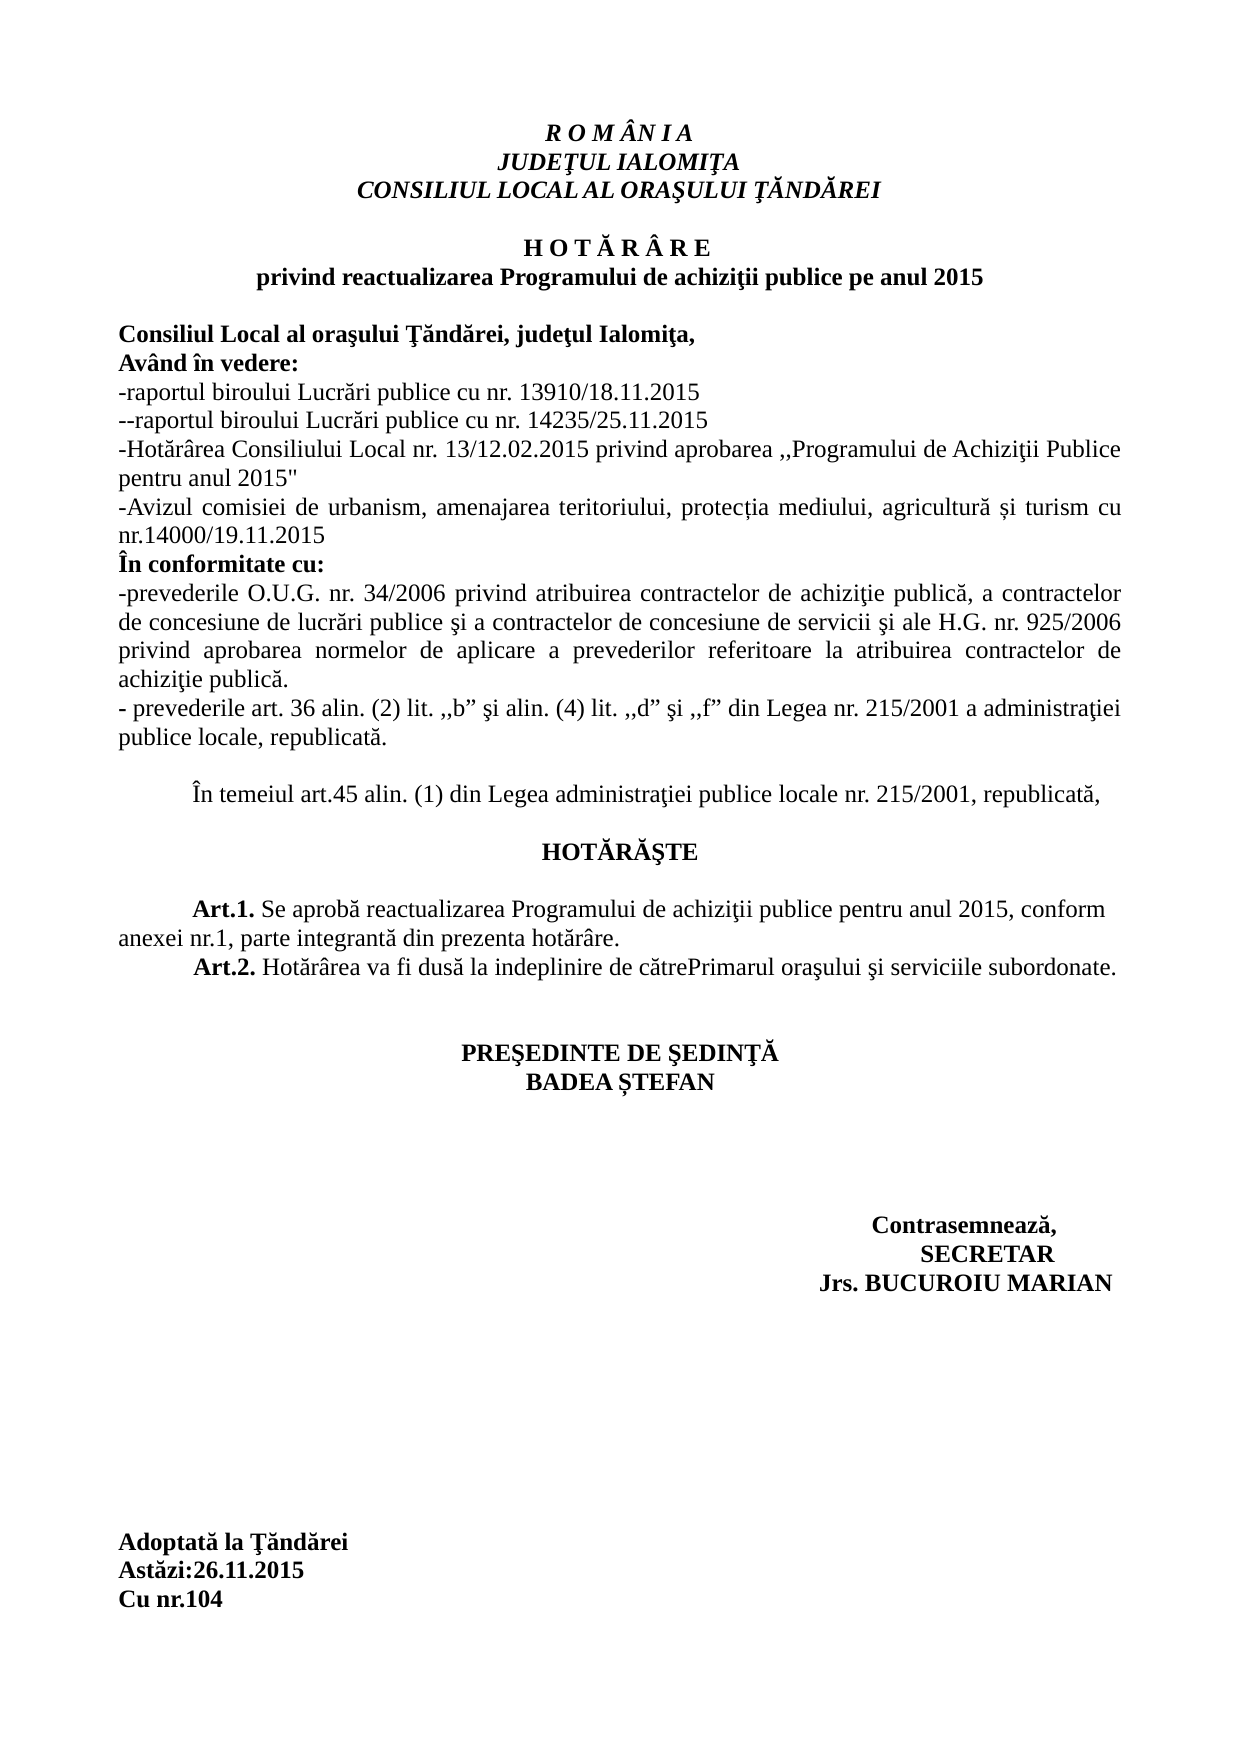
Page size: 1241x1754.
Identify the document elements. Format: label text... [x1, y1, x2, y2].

text -prevederile O.U.G. nr. 34/2006 privind atribuirea contractelor de achiziţie publică, a contractelor de concesiune de lucrări publice şi a contractelor de concesiune de servicii şi ale H.G. nr. 925/2006 privind aprobarea normelor de aplicare a prevederilor referitoare la atribuirea contractelor de achiziţie publică. [118, 578, 1122, 693]
text PREŞEDINTE DE ŞEDINŢĂ [118, 1038, 1122, 1067]
text R O M ÂN I A [118, 118, 1122, 147]
text Art.1. Se aprobă reactualizarea Programului de achiziţii publice pentru anul 2015, conform anexei nr.1, parte integrantă din prezenta hotărâre. [118, 894, 1122, 952]
text BADEA ȘTEFAN [118, 1067, 1122, 1096]
text Consiliul Local al oraşului Ţăndărei, judeţul Ialomiţa, [118, 319, 1122, 348]
text JUDEŢUL IALOMIŢA [118, 147, 1122, 176]
text privind reactualizarea Programului de achiziţii publice pe anul 2015 [118, 262, 1122, 291]
text - prevederile art. 36 alin. (2) lit. ,,b” şi alin. (4) lit. ,,d” şi ,,f” din Legea nr. 215/2001 a administraţiei publice locale, republicată. [118, 693, 1122, 751]
text În conformitate cu: [118, 549, 1122, 578]
text -raportul biroului Lucrări publice cu nr. 13910/18.11.2015 [118, 377, 1122, 406]
text În temeiul art.45 alin. (1) din Legea administraţiei publice locale nr. 215/2001, republicată, [118, 779, 1122, 808]
text --raportul biroului Lucrări publice cu nr. 14235/25.11.2015 [118, 406, 1122, 434]
text Contrasemnează, [192, 1211, 1122, 1239]
text Jrs. BUCUROIU MARIAN [706, 1268, 1122, 1297]
text -Hotărârea Consiliului Local nr. 13/12.02.2015 privind aprobarea ,,Programului de Achiziţii Publice pentru anul 2015" [118, 434, 1122, 492]
text CONSILIUL LOCAL AL ORAŞULUI ŢĂNDĂREI [118, 176, 1122, 204]
text Cu nr.104 [118, 1584, 1122, 1613]
text Având în vedere: [118, 348, 1122, 377]
text Astăzi:26.11.2015 [118, 1556, 1122, 1584]
text H O T Ă R Â R E [118, 233, 1122, 262]
text SECRETAR [192, 1239, 1122, 1268]
text -Avizul comisiei de urbanism, amenajarea teritoriului, protecția mediului, agricultură și turism cu nr.14000/19.11.2015 [118, 492, 1122, 549]
text Art.2. Hotărârea va fi dusă la indeplinire de cătrePrimarul oraşului şi serviciile subordonate. [118, 952, 1122, 981]
text Adoptată la Ţăndărei [118, 1527, 1122, 1556]
text HOTĂRĂŞTE [118, 837, 1122, 866]
